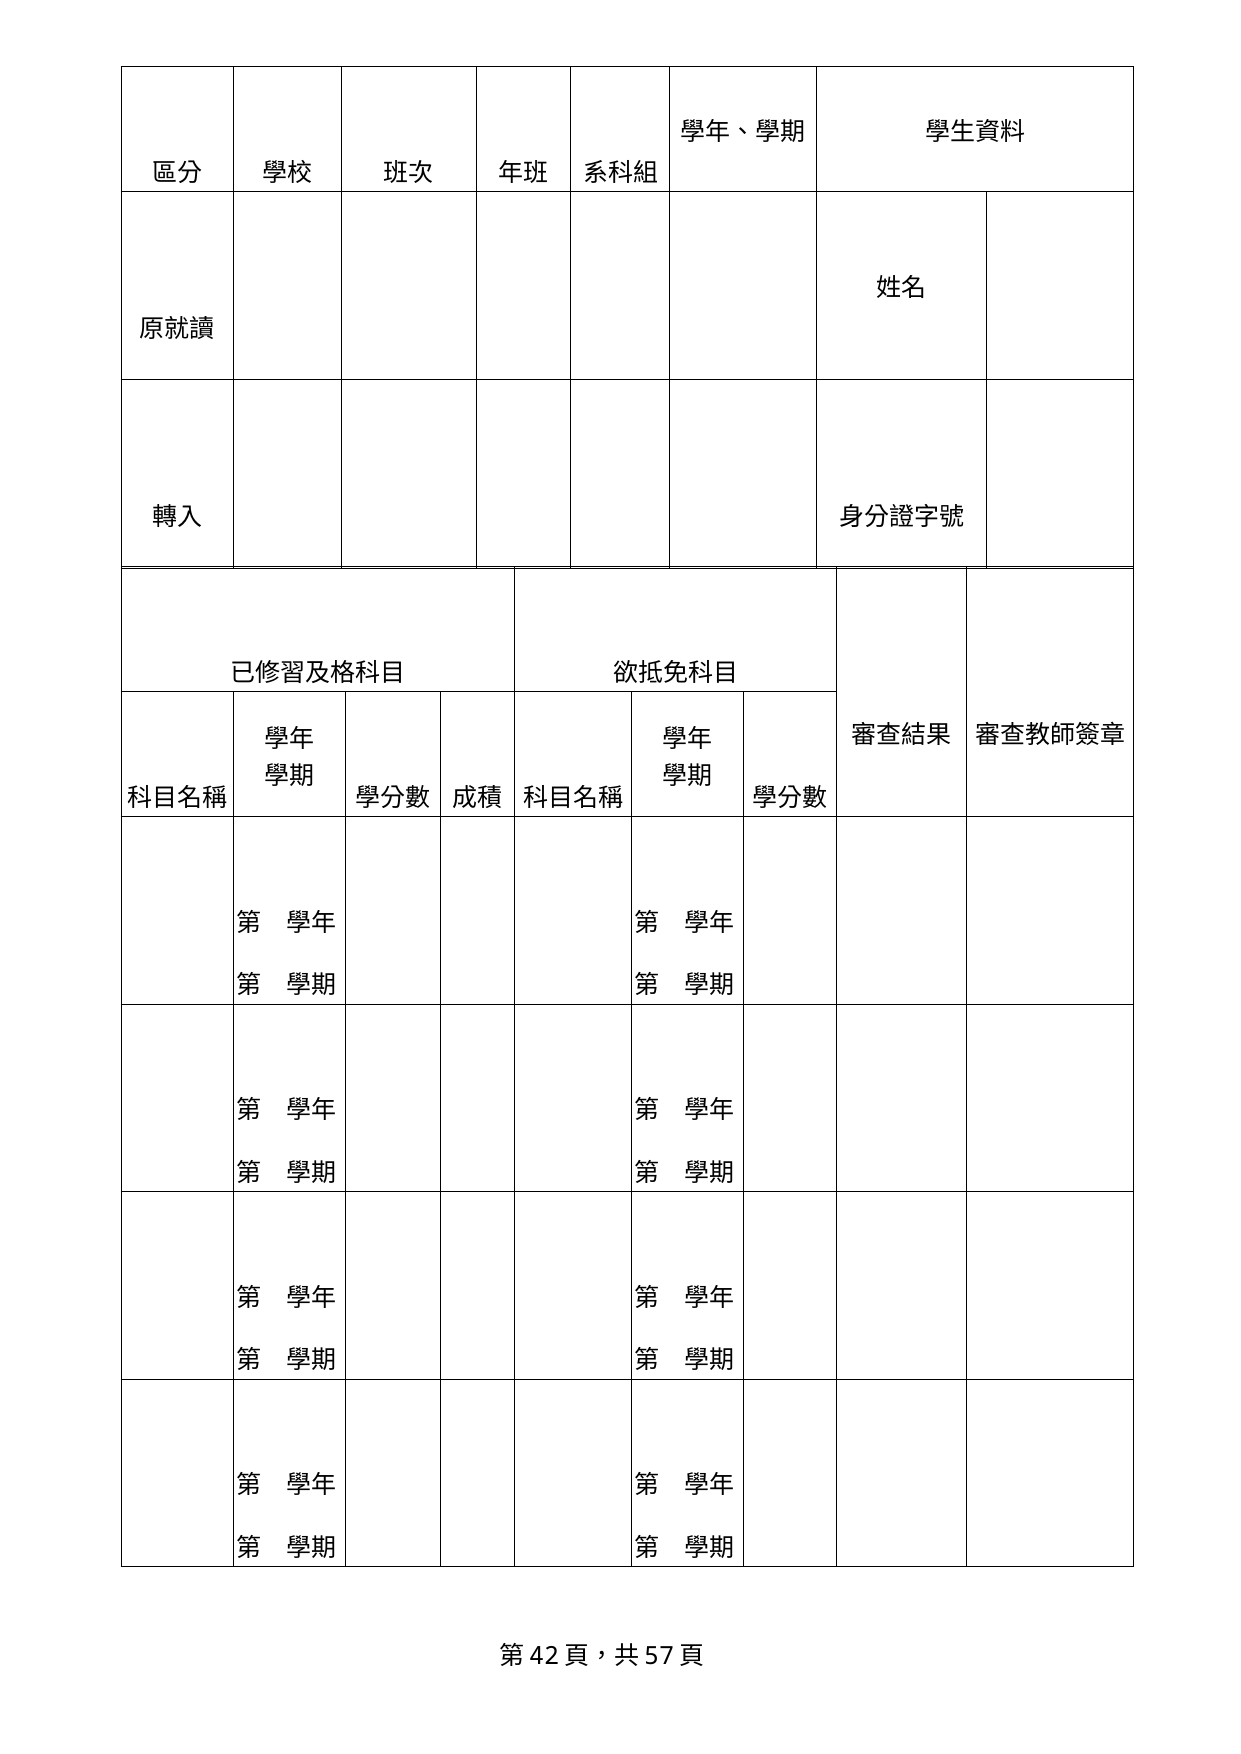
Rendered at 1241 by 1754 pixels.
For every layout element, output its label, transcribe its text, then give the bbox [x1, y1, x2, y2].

table_cell [122, 817, 233, 1004]
table_cell 第 學年 第 學期 [234, 1005, 345, 1191]
table_cell [967, 1192, 1133, 1379]
table_cell [744, 1192, 836, 1379]
table_cell [515, 1192, 631, 1379]
table_cell 已修習及格科目 [122, 569, 514, 691]
table_cell [967, 1005, 1133, 1191]
table_cell 成積 [441, 692, 514, 816]
table_cell [441, 1005, 514, 1191]
table_cell 第 學年 第 學期 [234, 1380, 345, 1566]
table_cell [987, 380, 1133, 566]
table_cell [441, 817, 514, 1004]
table_cell [122, 1005, 233, 1191]
table_cell [837, 817, 966, 1004]
table_cell [837, 1192, 966, 1379]
table_cell [346, 1192, 440, 1379]
table_cell [441, 1380, 514, 1566]
table_cell [477, 380, 570, 566]
table_cell [122, 1192, 233, 1379]
table_cell [744, 1005, 836, 1191]
table_cell 審查教師簽章 [967, 569, 1133, 816]
table_cell 學校 [234, 67, 341, 191]
table_cell [670, 380, 816, 566]
table_cell [346, 1380, 440, 1566]
table_cell [234, 380, 341, 566]
table_cell 第 學年 第 學期 [632, 1005, 743, 1191]
table_cell [441, 1192, 514, 1379]
table_cell 學生資料 [817, 67, 1133, 191]
table_cell 學年、學期 [670, 67, 816, 191]
table_cell 系科組 [571, 67, 669, 191]
table_cell 第 學年 第 學期 [234, 1192, 345, 1379]
table_cell [346, 1005, 440, 1191]
table_cell 班次 [342, 67, 476, 191]
table_cell [234, 192, 341, 379]
table_cell [987, 192, 1133, 379]
table_cell [967, 817, 1133, 1004]
table_cell 轉入 [122, 380, 233, 566]
table_cell [515, 1005, 631, 1191]
table_cell [837, 1005, 966, 1191]
table_cell [515, 1380, 631, 1566]
table_cell 第 學年 第 學期 [234, 817, 345, 1004]
table_cell [342, 192, 476, 379]
table_cell 年班 [477, 67, 570, 191]
table_cell [670, 192, 816, 379]
table_cell 學分數 [346, 692, 440, 816]
table_cell [571, 192, 669, 379]
table_cell [346, 817, 440, 1004]
table_cell 身分證字號 [817, 380, 986, 566]
table_cell [122, 1380, 233, 1566]
table_cell [515, 817, 631, 1004]
table_cell 科目名稱 [515, 692, 631, 816]
table_cell [744, 1380, 836, 1566]
table_cell 學分數 [744, 692, 836, 816]
table_cell 欲抵免科目 [515, 569, 836, 691]
table_cell [571, 380, 669, 566]
table_cell 原就讀 [122, 192, 233, 379]
table_cell 學年 學期 [234, 692, 345, 816]
table_cell 學年 學期 [632, 692, 743, 816]
table_cell 第 學年 第 學期 [632, 817, 743, 1004]
table_cell [744, 817, 836, 1004]
table_cell [837, 1380, 966, 1566]
table_cell 姓名 [817, 192, 986, 379]
table_cell 區分 [122, 67, 233, 191]
table_cell 審查結果 [837, 569, 966, 816]
table_cell [967, 1380, 1133, 1566]
table_cell [477, 192, 570, 379]
table_cell 第 學年 第 學期 [632, 1192, 743, 1379]
table_cell 科目名稱 [122, 692, 233, 816]
table_cell [342, 380, 476, 566]
table_cell 第 學年 第 學期 [632, 1380, 743, 1566]
